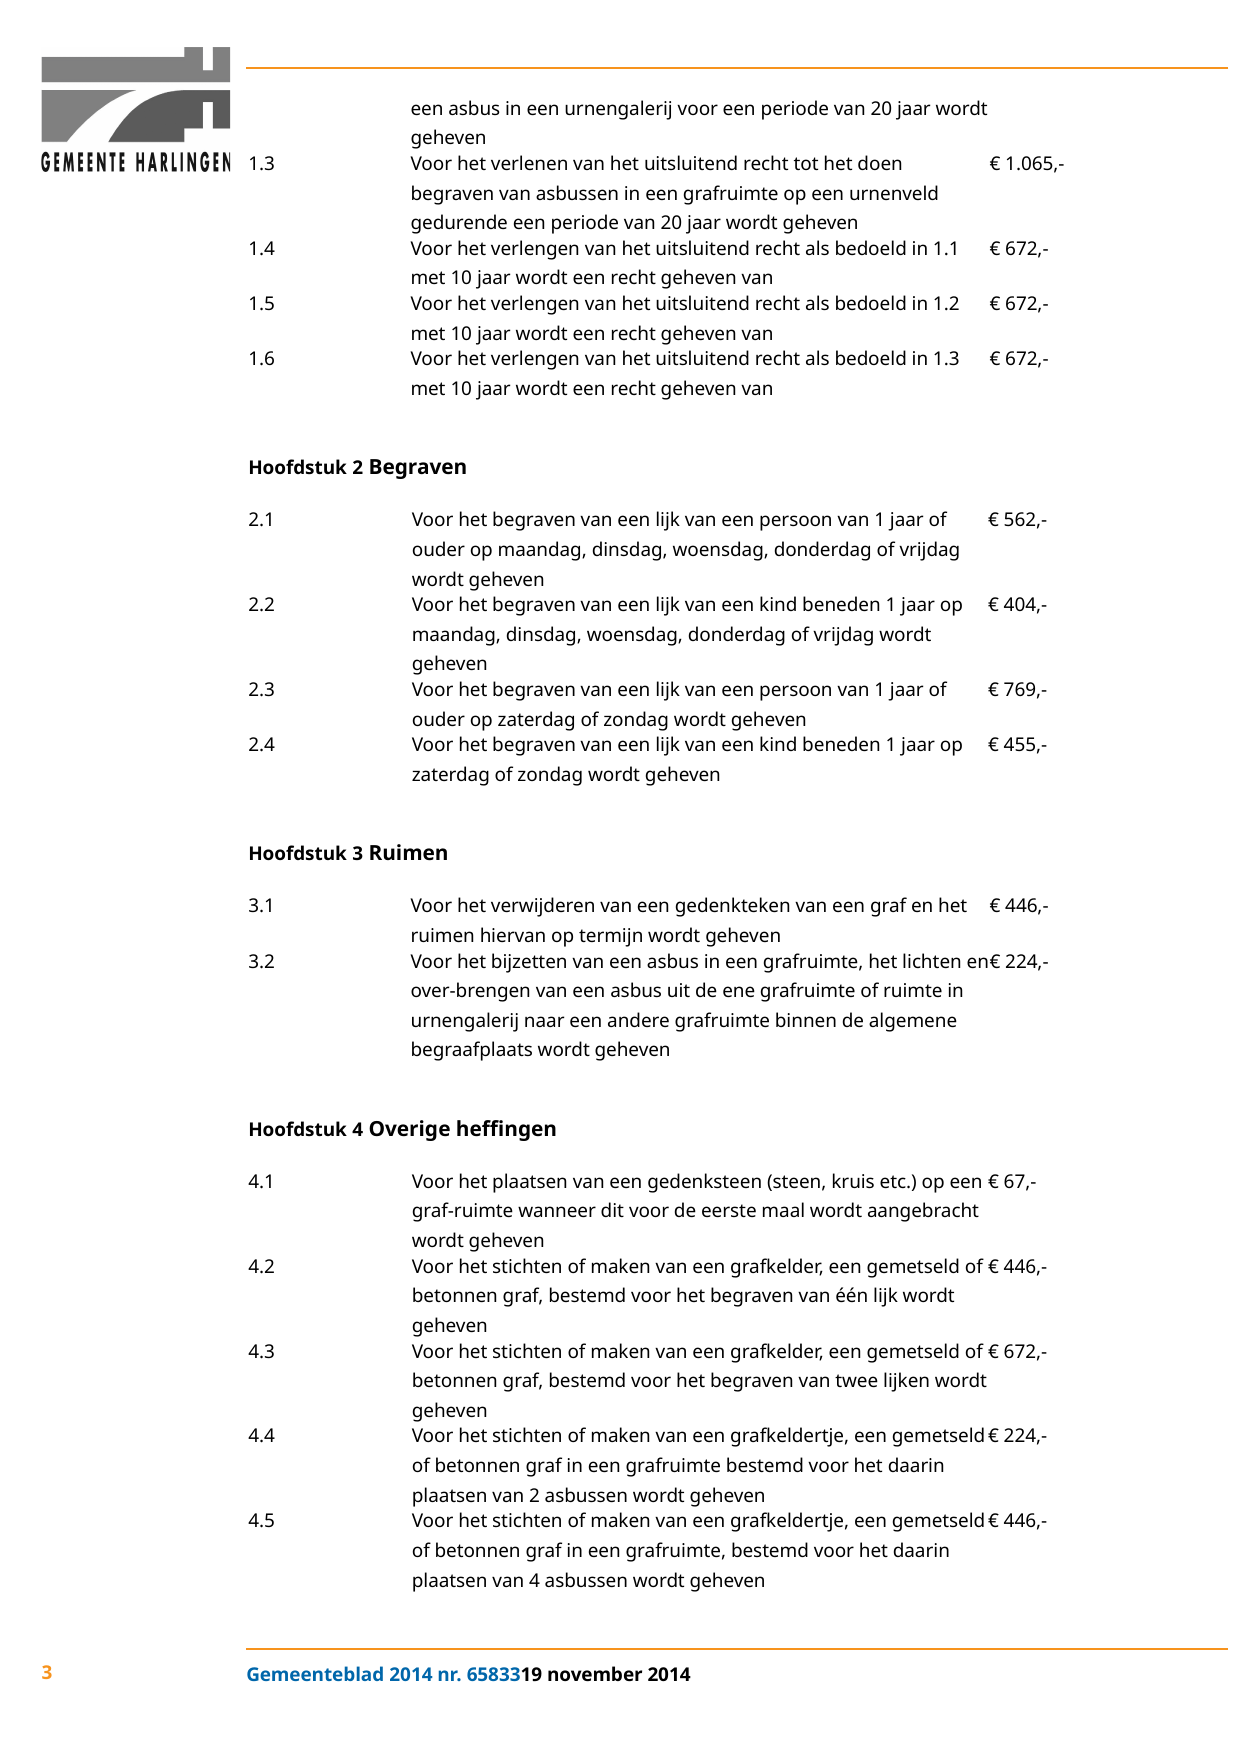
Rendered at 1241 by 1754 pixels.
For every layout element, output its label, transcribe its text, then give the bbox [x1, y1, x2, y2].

text Hoofdstuk 4 Overige heffingen [248, 1114, 1152, 1142]
table_cell € 455,- [988, 732, 1152, 787]
table_cell 3.2 [248, 948, 410, 1062]
table_cell [989, 95, 1152, 150]
table_cell 4.5 [248, 1508, 412, 1592]
text Hoofdstuk 2 Begraven [248, 452, 1152, 481]
table_header € 446,- [989, 893, 1152, 948]
table_cell Voor het bijzetten van een asbus in een grafruimte, het lichten en over-brengen van een asbus uit de ene grafruimte of ruimte in urnengalerij naar een andere grafruimte binnen de algemene begraafplaats wordt geheven [410, 948, 989, 1062]
table_cell € 672,- [989, 346, 1152, 401]
table_cell 4.4 [248, 1423, 412, 1508]
table_cell € 672,- [988, 1338, 1152, 1423]
table_cell 2.4 [248, 732, 412, 787]
table_header € 67,- [988, 1168, 1152, 1253]
table_cell Voor het begraven van een lijk van een kind beneden 1 jaar op zaterdag of zondag wordt geheven [412, 732, 988, 787]
table_cell 1.5 [248, 290, 410, 346]
table_cell Voor het verlengen van het uitsluitend recht als bedoeld in 1.3 met 10 jaar wordt een recht geheven van [410, 346, 989, 401]
table_cell € 769,- [988, 676, 1152, 732]
table_cell Voor het stichten of maken van een grafkeldertje, een gemetseld of betonnen graf in een grafruimte, bestemd voor het daarin plaatsen van 4 asbussen wordt geheven [412, 1508, 988, 1592]
table_header Voor het plaatsen van een gedenksteen (steen, kruis etc.) op een graf-ruimte wanneer dit voor de eerste maal wordt aangebracht wordt geheven [412, 1168, 988, 1253]
table_cell € 1.065,- [989, 150, 1152, 235]
table_cell Voor het stichten of maken van een grafkelder, een gemetseld of betonnen graf, bestemd voor het begraven van twee lijken wordt geheven [412, 1338, 988, 1423]
table_header € 562,- [988, 507, 1152, 591]
table_cell 1.4 [248, 235, 410, 290]
table_cell Voor het verlengen van het uitsluitend recht als bedoeld in 1.1 met 10 jaar wordt een recht geheven van [410, 235, 989, 290]
table_cell 4.3 [248, 1338, 412, 1423]
table_header 4.1 [248, 1168, 412, 1253]
table_cell 1.6 [248, 346, 410, 401]
table_cell Voor het stichten of maken van een grafkeldertje, een gemetseld of betonnen graf in een grafruimte bestemd voor het daarin plaatsen van 2 asbussen wordt geheven [412, 1423, 988, 1508]
table_cell € 446,- [988, 1508, 1152, 1592]
table_cell een asbus in een urnengalerij voor een periode van 20 jaar wordt geheven [410, 95, 989, 150]
table_cell € 672,- [989, 290, 1152, 346]
table_header Voor het begraven van een lijk van een persoon van 1 jaar of ouder op maandag, dinsdag, woensdag, donderdag of vrijdag wordt geheven [412, 507, 988, 591]
table_cell 1.3 [248, 150, 410, 235]
table_cell € 404,- [988, 591, 1152, 676]
table_cell 4.2 [248, 1253, 412, 1338]
table_cell Voor het stichten of maken van een grafkelder, een gemetseld of betonnen graf, bestemd voor het begraven van één lijk wordt geheven [412, 1253, 988, 1338]
table_cell Voor het begraven van een lijk van een kind beneden 1 jaar op maandag, dinsdag, woensdag, donderdag of vrijdag wordt geheven [412, 591, 988, 676]
table_header 3.1 [248, 893, 410, 948]
table_cell € 672,- [989, 235, 1152, 290]
table_cell Voor het begraven van een lijk van een persoon van 1 jaar of ouder op zaterdag of zondag wordt geheven [412, 676, 988, 732]
table_cell Voor het verlengen van het uitsluitend recht als bedoeld in 1.2 met 10 jaar wordt een recht geheven van [410, 290, 989, 346]
table_cell € 224,- [989, 948, 1152, 1062]
table_cell 2.3 [248, 676, 412, 732]
picture [41, 47, 231, 172]
table_cell 2.2 [248, 591, 412, 676]
table_header 2.1 [248, 507, 412, 591]
table_cell Voor het verlenen van het uitsluitend recht tot het doen begraven van asbussen in een grafruimte op een urnenveld gedurende een periode van 20 jaar wordt geheven [410, 150, 989, 235]
table_cell € 446,- [988, 1253, 1152, 1338]
table_cell [248, 95, 410, 150]
table_cell € 224,- [988, 1423, 1152, 1508]
table_header Voor het verwijderen van een gedenkteken van een graf en het ruimen hiervan op termijn wordt geheven [410, 893, 989, 948]
text Hoofdstuk 3 Ruimen [248, 838, 1152, 867]
